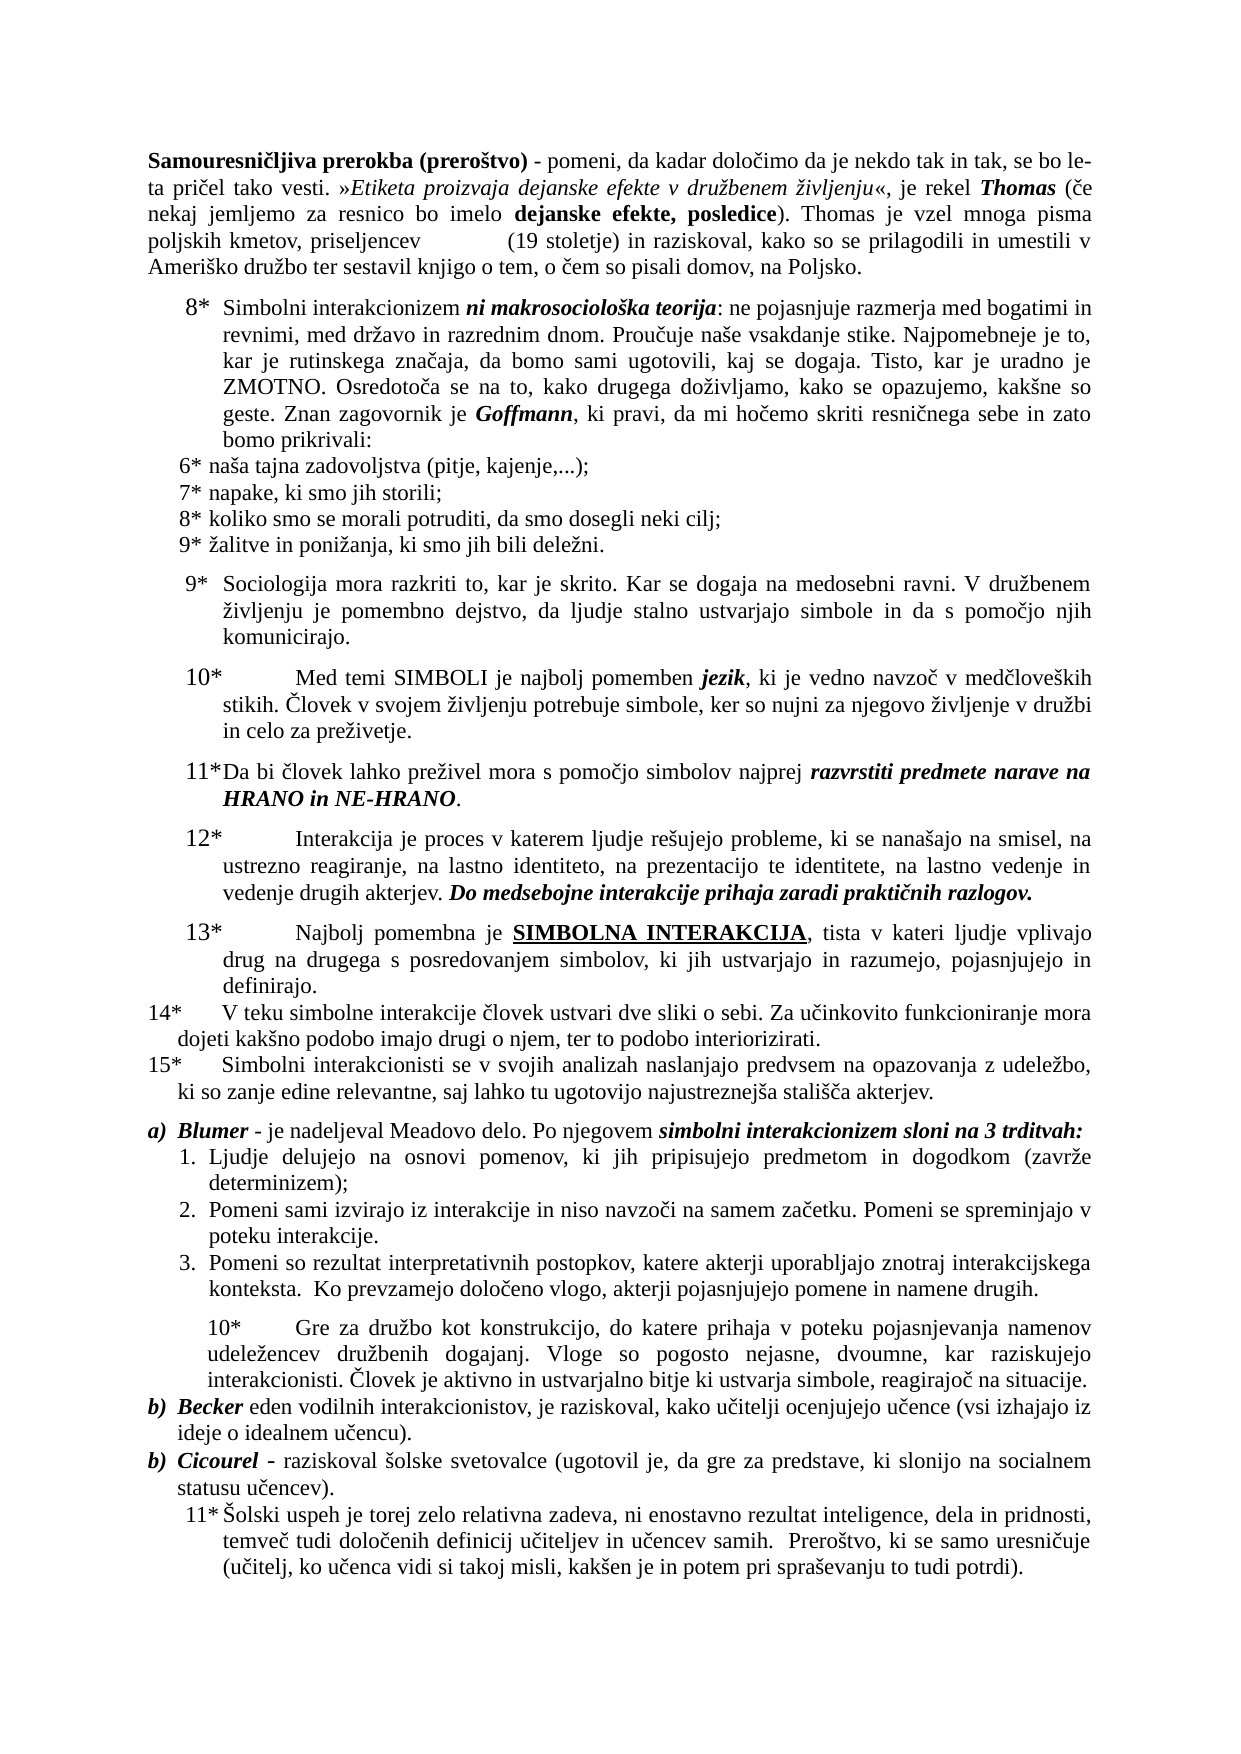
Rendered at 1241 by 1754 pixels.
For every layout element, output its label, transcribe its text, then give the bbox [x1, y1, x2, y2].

list Gre za družbo kot konstrukcijo, do katere prihaja v poteku pojasnjevanja namenov udeležencev družbenih dogajanj. Vloge so pogosto nejasne, dvoumne, kar raziskujejo interakcionisti. Človek je aktivno in ustvarjalno bitje ki ustvarja simbole, reagirajoč na situacije. [207, 1314, 1093, 1393]
list Pomeni sami izvirajo iz interakcije in niso navzoči na samem začetku. Pomeni se spreminjajo v poteku interakcije. [179, 1196, 1093, 1248]
list žalitve in ponižanja, ki smo jih bili deležni. [179, 531, 1093, 558]
list Simbolni interakcionizem ni makrosociološka teorija: ne pojasnjuje razmerja med bogatimi in revnimi, med državo in razrednim dnom. Proučuje naše vsakdanje stike. Najpomebneje je to, kar je rutinskega značaja, da bomo sami ugotovili, kaj se dogaja. Tisto, kar je uradno je ZMOTNO. Osredotoča se na to, kako drugega doživljamo, kako se opazujemo, kakšne so geste. Znan zagovornik je Goffmann, ki pravi, da mi hočemo skriti resničnega sebe in zato bomo prikrivali: [185, 292, 1093, 452]
list Med temi SIMBOLI je najbolj pomemben jezik, ki je vedno navzoč v medčloveških stikih. Človek v svojem življenju potrebuje simbole, ker so nujni za njegovo življenje v družbi in celo za preživetje. [185, 662, 1093, 743]
list Da bi človek lahko preživel mora s pomočjo simbolov najprej razvrstiti predmete narave na HRANO in NE-HRANO. [185, 756, 1093, 811]
list Najbolj pomembna je SIMBOLNA INTERAKCIJA, tista v kateri ljudje vplivajo drug na drugega s posredovanjem simbolov, ki jih ustvarjajo in razumejo, pojasnjujejo in definirajo. [185, 917, 1093, 999]
list Becker eden vodilnih interakcionistov, je raziskoval, kako učitelji ocenjujejo učence (vsi izhajajo iz ideje o idealnem učencu). [148, 1393, 1093, 1446]
list naša tajna zadovoljstva (pitje, kajenje,...); [179, 452, 1093, 479]
list Pomeni so rezultat interpretativnih postopkov, katere akterji uporabljajo znotraj interakcijskega konteksta. Ko prevzamejo določeno vlogo, akterji pojasnjujejo pomene in namene drugih. [179, 1248, 1093, 1301]
text Samouresničljiva prerokba (preroštvo) - pomeni, da kadar določimo da je nekdo tak in tak, se bo le-ta pričel tako vesti. »Etiketa proizvaja dejanske efekte v družbenem življenju«, je rekel Thomas (če nekaj jemljemo za resnico bo imelo dejanske efekte, posledice). Thomas je vzel mnoga pisma poljskih kmetov, priseljencev (19 stoletje) in raziskoval, kako so se prilagodili in umestili v Ameriško družbo ter sestavil knjigo o tem, o čem so pisali domov, na Poljsko. [148, 148, 1093, 279]
list napake, ki smo jih storili; [179, 479, 1093, 505]
list Ljudje delujejo na osnovi pomenov, ki jih pripisujejo predmetom in dogodkom (zavrže determinizem); [179, 1143, 1093, 1196]
list Interakcija je proces v katerem ljudje rešujejo probleme, ki se nanašajo na smisel, na ustrezno reagiranje, na lastno identiteto, na prezentacijo te identitete, na lastno vedenje in vedenje drugih akterjev. Do medsebojne interakcije prihaja zaradi praktičnih razlogov. [185, 823, 1093, 905]
list Cicourel - raziskoval šolske svetovalce (ugotovil je, da gre za predstave, ki slonijo na socialnem statusu učencev). [148, 1446, 1093, 1501]
list V teku simbolne interakcije človek ustvari dve sliki o sebi. Za učinkovito funkcioniranje mora dojeti kakšno podobo imajo drugi o njem, ter to podobo interiorizirati. [148, 999, 1093, 1052]
list Simbolni interakcionisti se v svojih analizah naslanjajo predvsem na opazovanja z udeležbo, ki so zanje edine relevantne, saj lahko tu ugotovijo najustreznejša stališča akterjev. [148, 1052, 1093, 1104]
list Sociologija mora razkriti to, kar je skrito. Kar se dogaja na medosebni ravni. V družbenem življenju je pomembno dejstvo, da ljudje stalno ustvarjajo simbole in da s pomočjo njih komunicirajo. [185, 570, 1093, 649]
list koliko smo se morali potruditi, da smo dosegli neki cilj; [179, 505, 1093, 531]
list Blumer - je nadeljeval Meadovo delo. Po njegovem simbolni interakcionizem sloni na 3 trditvah: [148, 1117, 1093, 1143]
list Šolski uspeh je torej zelo relativna zadeva, ni enostavno rezultat inteligence, dela in pridnosti, temveč tudi določenih definicij učiteljev in učencev samih. Preroštvo, ki se samo uresničuje (učitelj, ko učenca vidi si takoj misli, kakšen je in potem pri spraševanju to tudi potrdi). [185, 1501, 1093, 1580]
